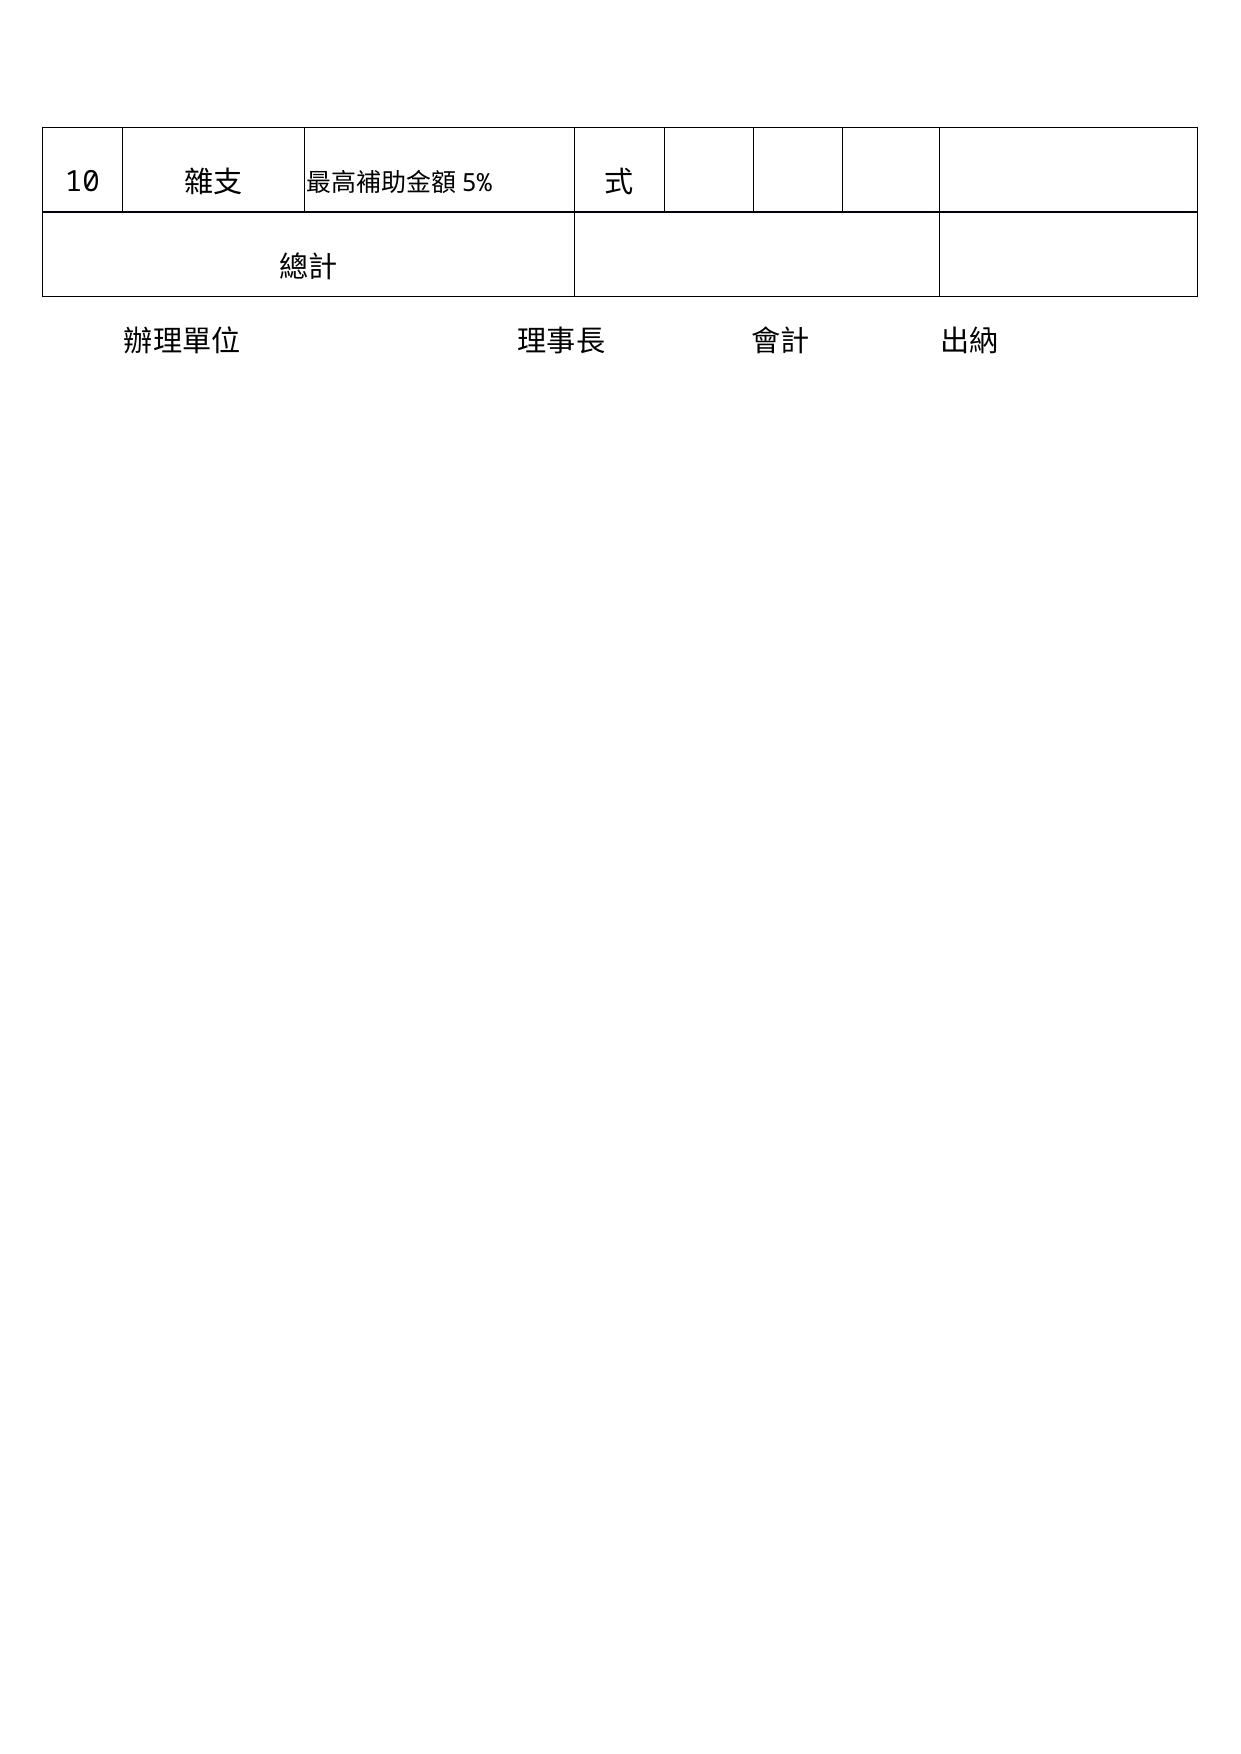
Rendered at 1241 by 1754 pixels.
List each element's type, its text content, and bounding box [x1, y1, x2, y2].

table_cell 最高補助金額5% [305, 128, 574, 211]
table_cell [940, 128, 1197, 211]
table_cell 雜支 [123, 128, 304, 211]
table_cell [940, 213, 1197, 296]
table_cell [843, 128, 939, 211]
table_cell [665, 128, 753, 211]
table_cell 10 [43, 128, 122, 211]
table_cell 式 [575, 128, 664, 211]
table_cell [754, 128, 842, 211]
text 辦理單位 理事長 會計 出納 [0, 297, 1122, 359]
table_cell 總計 [43, 213, 574, 296]
table_cell [575, 213, 939, 296]
